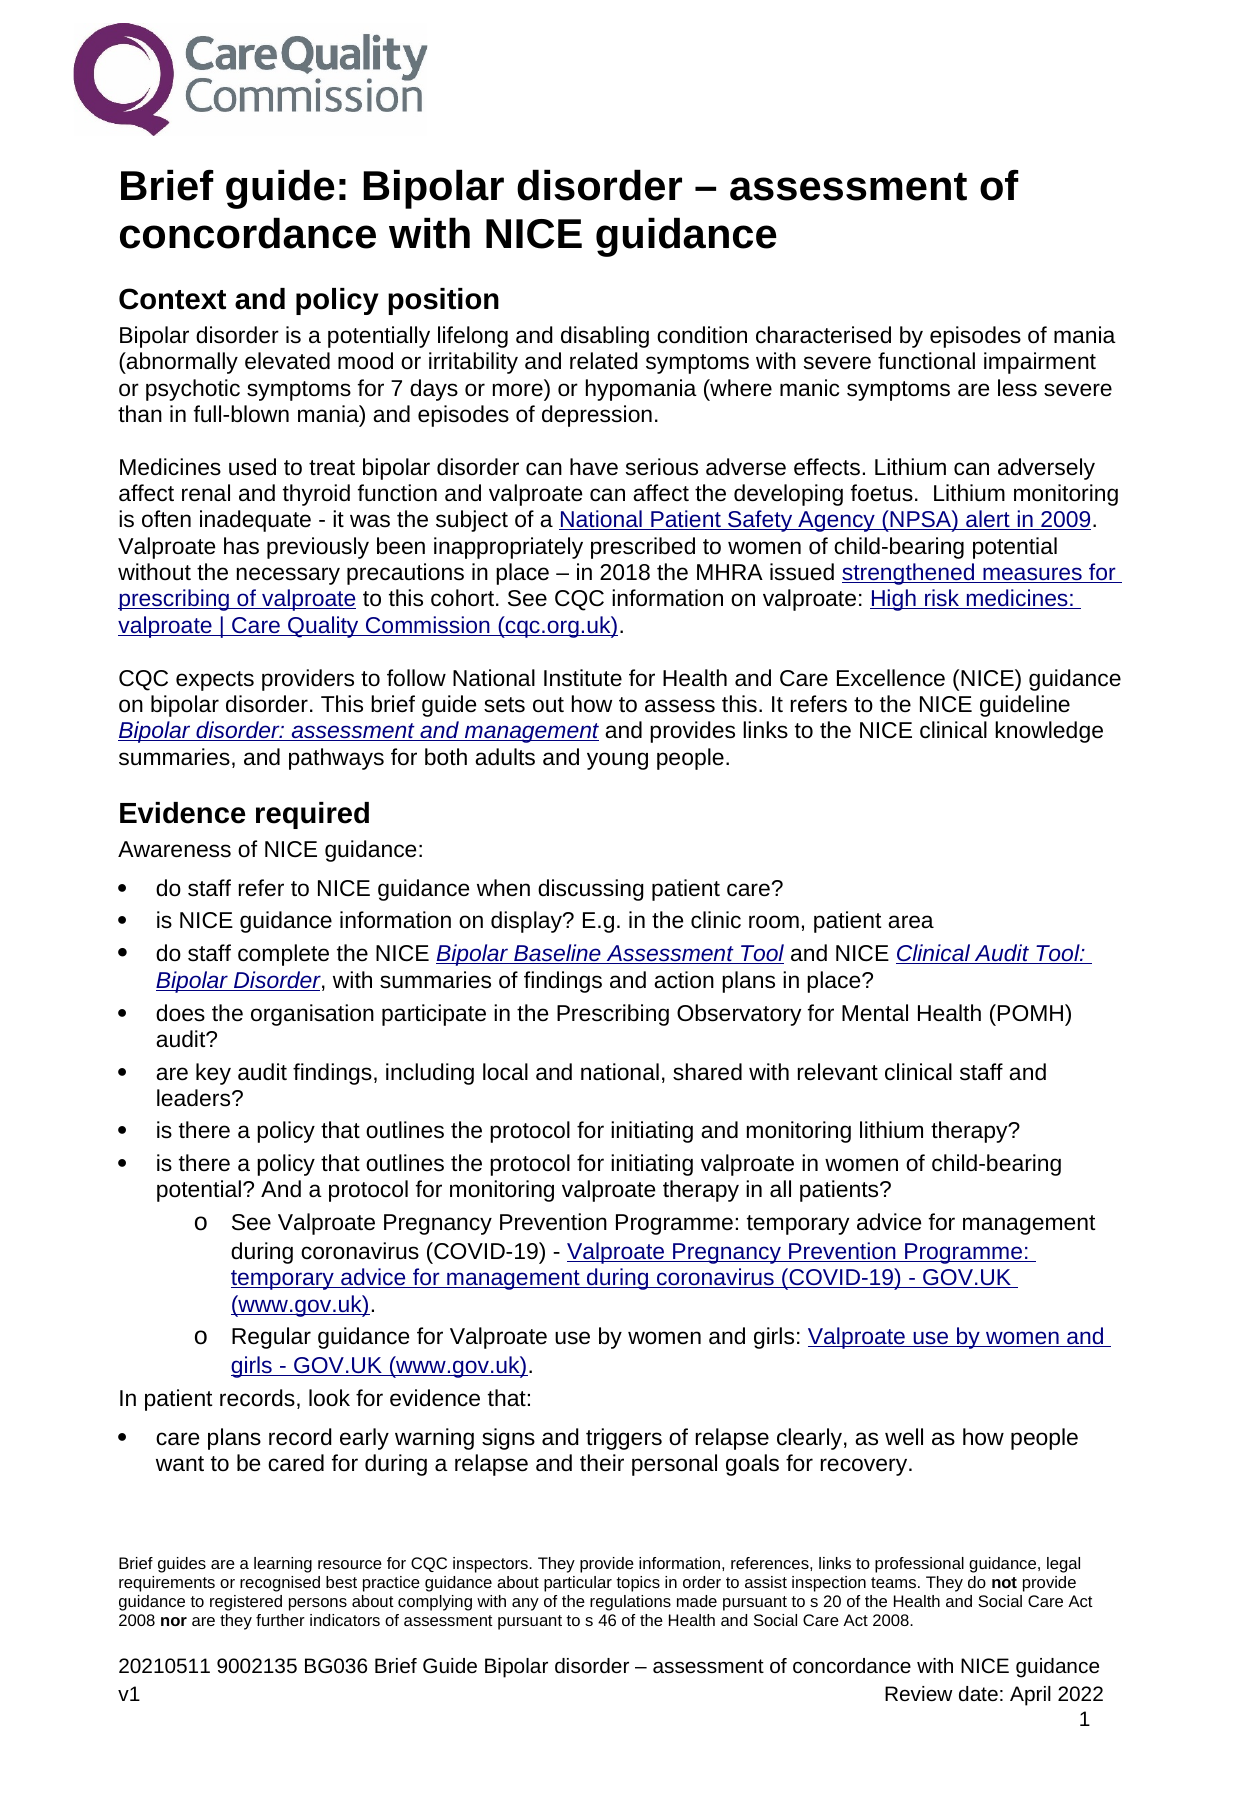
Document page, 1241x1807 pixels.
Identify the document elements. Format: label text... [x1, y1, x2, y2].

text In patient records, look for evidence that: [118, 1385, 1122, 1411]
text Bipolar disorder is a potentially lifelong and disabling condition characterised by episodes of mania (abnormally elevated mood or irritability and related symptoms with severe functional impairment or psychotic symptoms for 7 days or more) or hypomania (where manic symptoms are less severe than in full-blown mania) and episodes of depression. [118, 322, 1122, 427]
list are key audit findings, including local and national, shared with relevant clinical staff and leaders? [118, 1058, 1122, 1111]
subtitle Context and policy position [118, 282, 1122, 316]
subtitle Evidence required [118, 796, 1122, 830]
list is there a policy that outlines the protocol for initiating valproate in women of child-bearing potential? And a protocol for monitoring valproate therapy in all patients? [118, 1150, 1122, 1203]
list care plans record early warning signs and triggers of relapse clearly, as well as how people want to be cared for during a relapse and their personal goals for recovery. [118, 1424, 1122, 1476]
subtitle Brief guide: Bipolar disorder – assessment of concordance with NICE guidance [118, 161, 1122, 257]
text Awareness of NICE guidance: [118, 836, 1122, 862]
text Medicines used to treat bipolar disorder can have serious adverse effects. Lithium can adversely affect renal and thyroid function and valproate can affect the developing foetus. Lithium monitoring is often inadequate - it was the subject of a National Patient Safety Agency (NPSA) alert in 2009. Valproate has previously been inappropriately prescribed to women of child-bearing potential without the necessary precautions in place – in 2018 the MHRA issued strengthened measures for prescribing of valproate to this cohort. See CQC information on valproate: High risk medicines: valproate | Care Quality Commission (cqc.org.uk). [118, 454, 1122, 638]
list do staff refer to NICE guidance when discussing patient care? [118, 875, 1122, 901]
list See Valproate Pregnancy Prevention Programme: temporary advice for management during coronavirus (COVID-19) - Valproate Pregnancy Prevention Programme: temporary advice for management during coronavirus (COVID-19) - GOV.UK (www.gov.uk). [193, 1209, 1122, 1317]
text CQC expects providers to follow National Institute for Health and Care Excellence (NICE) guidance on bipolar disorder. This brief guide sets out how to assess this. It refers to the NICE guideline Bipolar disorder: assessment and management and provides links to the NICE clinical knowledge summaries, and pathways for both adults and young people. [118, 664, 1122, 770]
list is there a policy that outlines the protocol for initiating and monitoring lithium therapy? [118, 1117, 1122, 1144]
list Regular guidance for Valproate use by women and girls: Valproate use by women and girls - GOV.UK (www.gov.uk). [193, 1323, 1122, 1379]
list is NICE guidance information on display? E.g. in the clinic room, patient area [118, 907, 1122, 934]
list does the organisation participate in the Prescribing Observatory for Mental Health (POMH) audit? [118, 999, 1122, 1052]
list do staff complete the NICE Bipolar Baseline Assessment Tool and NICE Clinical Audit Tool: Bipolar Disorder, with summaries of findings and action plans in place? [118, 940, 1122, 993]
